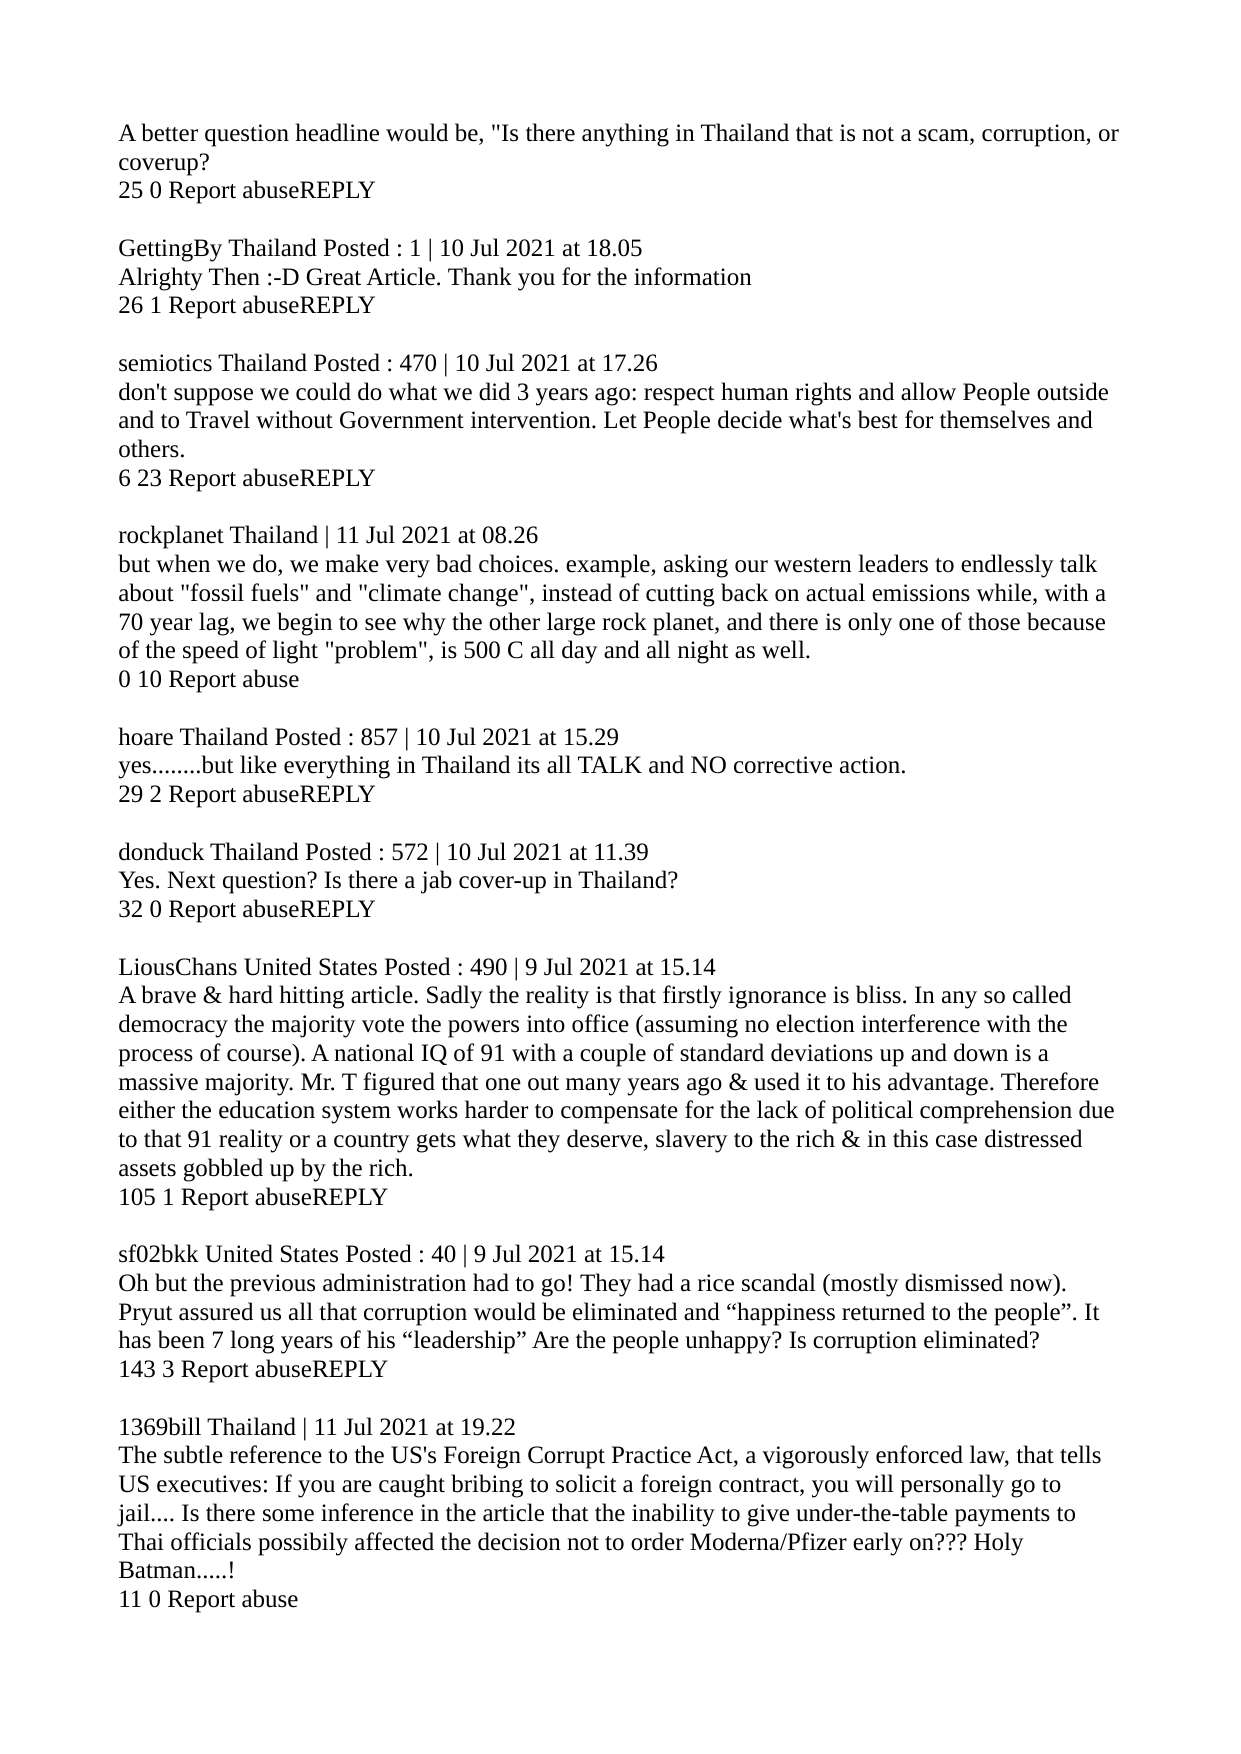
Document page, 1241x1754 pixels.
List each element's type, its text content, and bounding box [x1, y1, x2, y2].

text 143 3 Report abuseREPLY [118, 1354, 1122, 1383]
text sf02bkk United States Posted : 40 | 9 Jul 2021 at 15.14 [118, 1239, 1122, 1268]
text hoare Thailand Posted : 857 | 10 Jul 2021 at 15.29 [118, 722, 1122, 751]
text semiotics Thailand Posted : 470 | 10 Jul 2021 at 17.26 [118, 348, 1122, 377]
text GettingBy Thailand Posted : 1 | 10 Jul 2021 at 18.05 [118, 233, 1122, 262]
text Alrighty Then :-D Great Article. Thank you for the information [118, 262, 1122, 291]
text yes........but like everything in Thailand its all TALK and NO corrective action. [118, 751, 1122, 779]
text LiousChans United States Posted : 490 | 9 Jul 2021 at 15.14 [118, 952, 1122, 981]
text 11 0 Report abuse [118, 1584, 1122, 1613]
text A brave & hard hitting article. Sadly the reality is that firstly ignorance is bliss. In any so called democracy the majority vote the powers into office (assuming no election interference with the process of course). A national IQ of 91 with a couple of standard deviations up and down is a massive majority. Mr. T figured that one out many years ago & used it to his advantage. Therefore either the education system works harder to compensate for the lack of political comprehension due to that 91 reality or a country gets what they deserve, slavery to the rich & in this case distressed assets gobbled up by the rich. [118, 981, 1122, 1182]
text Oh but the previous administration had to go! They had a rice scandal (mostly dismissed now). Pryut assured us all that corruption would be eliminated and “happiness returned to the people”. It has been 7 long years of his “leadership” Are the people unhappy? Is corruption eliminated? [118, 1268, 1122, 1354]
text don't suppose we could do what we did 3 years ago: respect human rights and allow People outside and to Travel without Government intervention. Let People decide what's best for themselves and others. [118, 377, 1122, 463]
text 32 0 Report abuseREPLY [118, 894, 1122, 923]
text donduck Thailand Posted : 572 | 10 Jul 2021 at 11.39 [118, 837, 1122, 866]
text 26 1 Report abuseREPLY [118, 291, 1122, 319]
text 29 2 Report abuseREPLY [118, 779, 1122, 808]
text 6 23 Report abuseREPLY [118, 463, 1122, 492]
text A better question headline would be, "Is there anything in Thailand that is not a scam, corruption, or coverup? [118, 118, 1122, 176]
text rockplanet Thailand | 11 Jul 2021 at 08.26 [118, 521, 1122, 549]
text 1369bill Thailand | 11 Jul 2021 at 19.22 [118, 1412, 1122, 1441]
text The subtle reference to the US's Foreign Corrupt Practice Act, a vigorously enforced law, that tells US executives: If you are caught bribing to solicit a foreign contract, you will personally go to jail.... Is there some inference in the article that the inability to give under-the-table payments to Thai officials possibily affected the decision not to order Moderna/Pfizer early on??? Holy Batman.....! [118, 1441, 1122, 1584]
text 105 1 Report abuseREPLY [118, 1182, 1122, 1211]
text Yes. Next question? Is there a jab cover-up in Thailand? [118, 866, 1122, 894]
text but when we do, we make very bad choices. example, asking our western leaders to endlessly talk about "fossil fuels" and "climate change", instead of cutting back on actual emissions while, with a 70 year lag, we begin to see why the other large rock planet, and there is only one of those because of the speed of light "problem", is 500 C all day and all night as well. [118, 549, 1122, 664]
text 25 0 Report abuseREPLY [118, 176, 1122, 204]
text 0 10 Report abuse [118, 664, 1122, 693]
